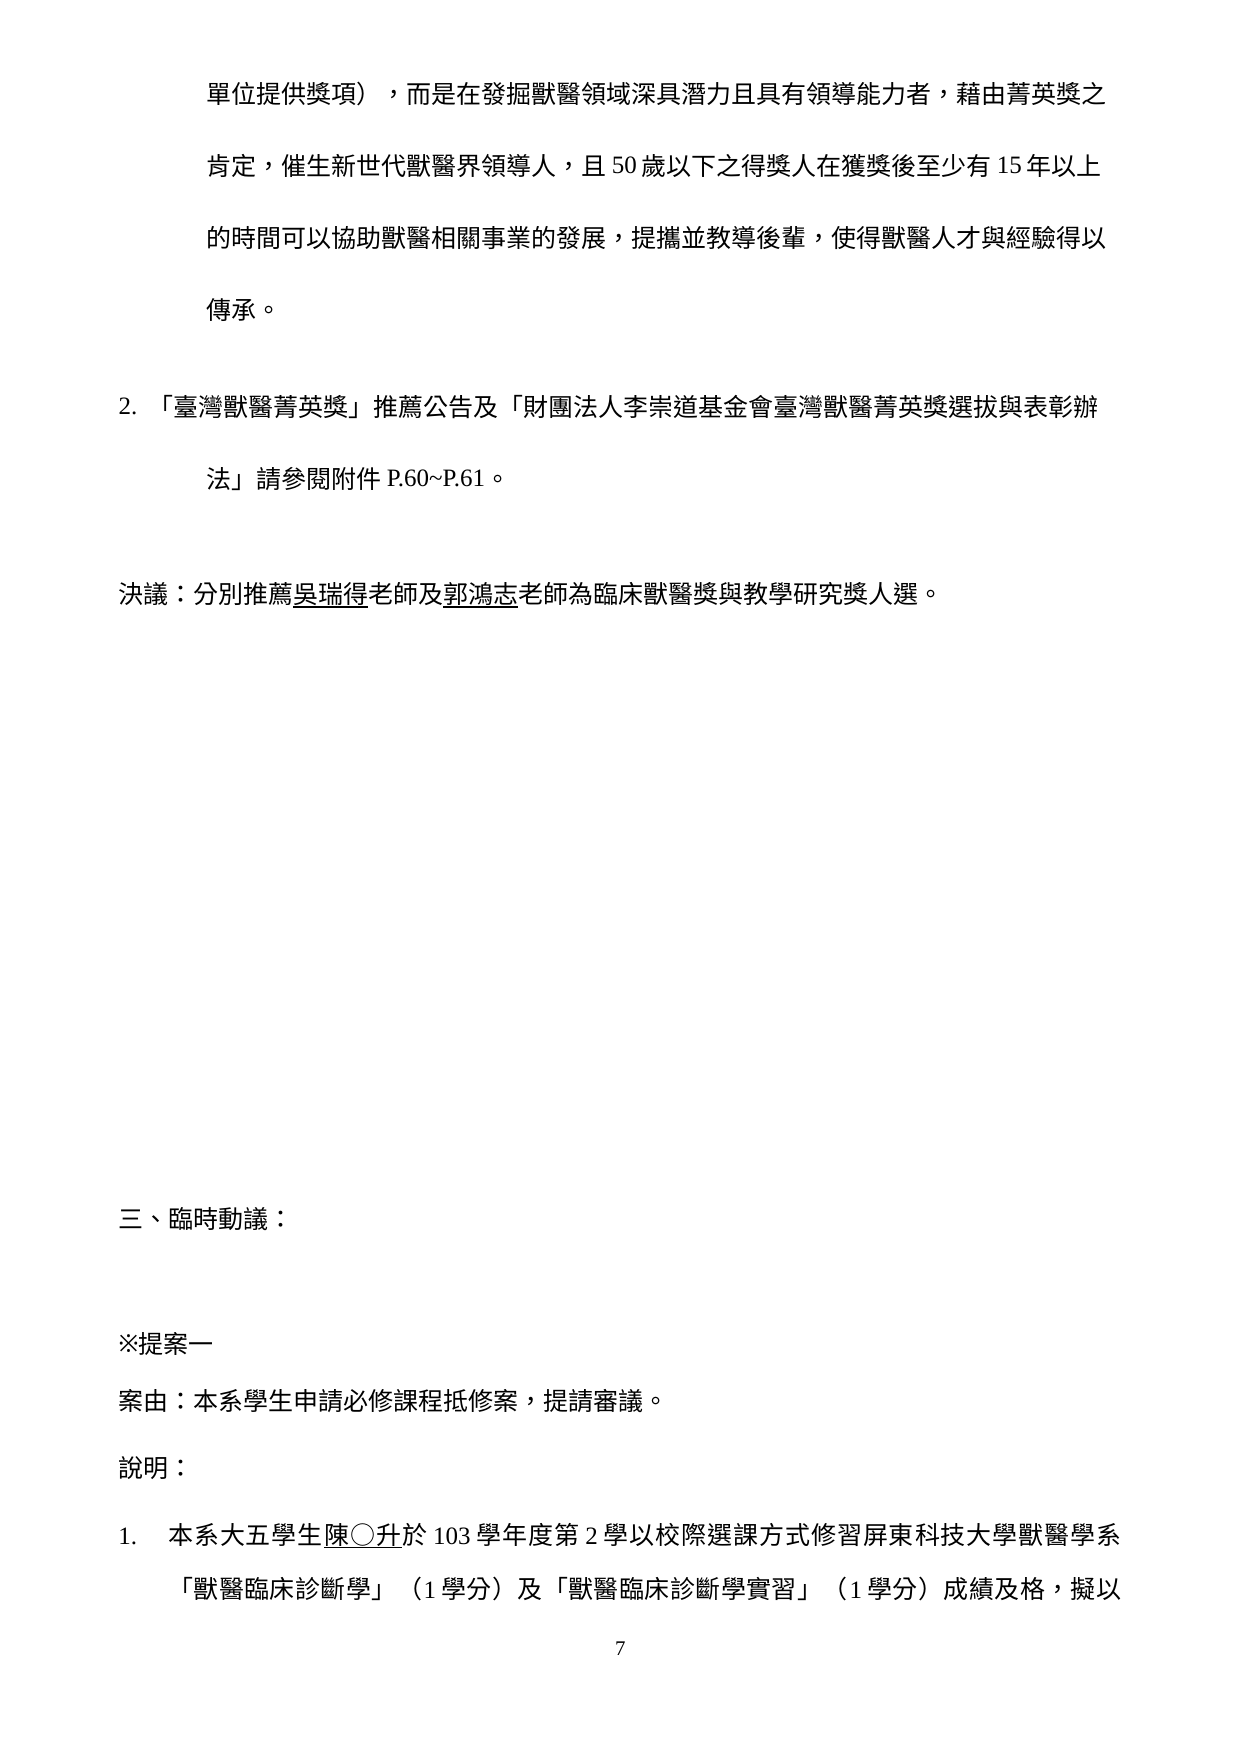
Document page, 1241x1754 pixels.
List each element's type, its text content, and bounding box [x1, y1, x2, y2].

list 「臺灣獸醫菁英獎」推薦公告及「財團法人李崇道基金會臺灣獸醫菁英獎選拔與表彰辦法」請參閱附件P.60~P.61。 [118, 364, 1122, 498]
text 案由：本系學生申請必修課程抵修案，提請審議。 [118, 1382, 1122, 1418]
text 決議：分別推薦吳瑞得老師及郭鴻志老師為臨床獸醫獎與教學研究獎人選。 [118, 551, 1122, 614]
text 三、臨時動議： [118, 1176, 1122, 1239]
text ※提案一 [118, 1301, 1122, 1364]
list 單位提供獎項），而是在發掘獸醫領域深具潛力且具有領導能力者，藉由菁英獎之肯定，催生新世代獸醫界領導人，且50歲以下之得獎人在獲獎後至少有15年以上的時間可以協助獸醫相關事業的發展，提攜並教導後輩，使得獸醫人才與經驗得以傳承。 [118, 51, 1122, 329]
list 本系大五學生陳○升於103學年度第2學以校際選課方式修習屏東科技大學獸醫學系「獸醫臨床診斷學」（1學分）及「獸醫臨床診斷學實習」（1學分）成績及格，擬以 [118, 1516, 1122, 1606]
text 說明： [118, 1449, 1122, 1485]
